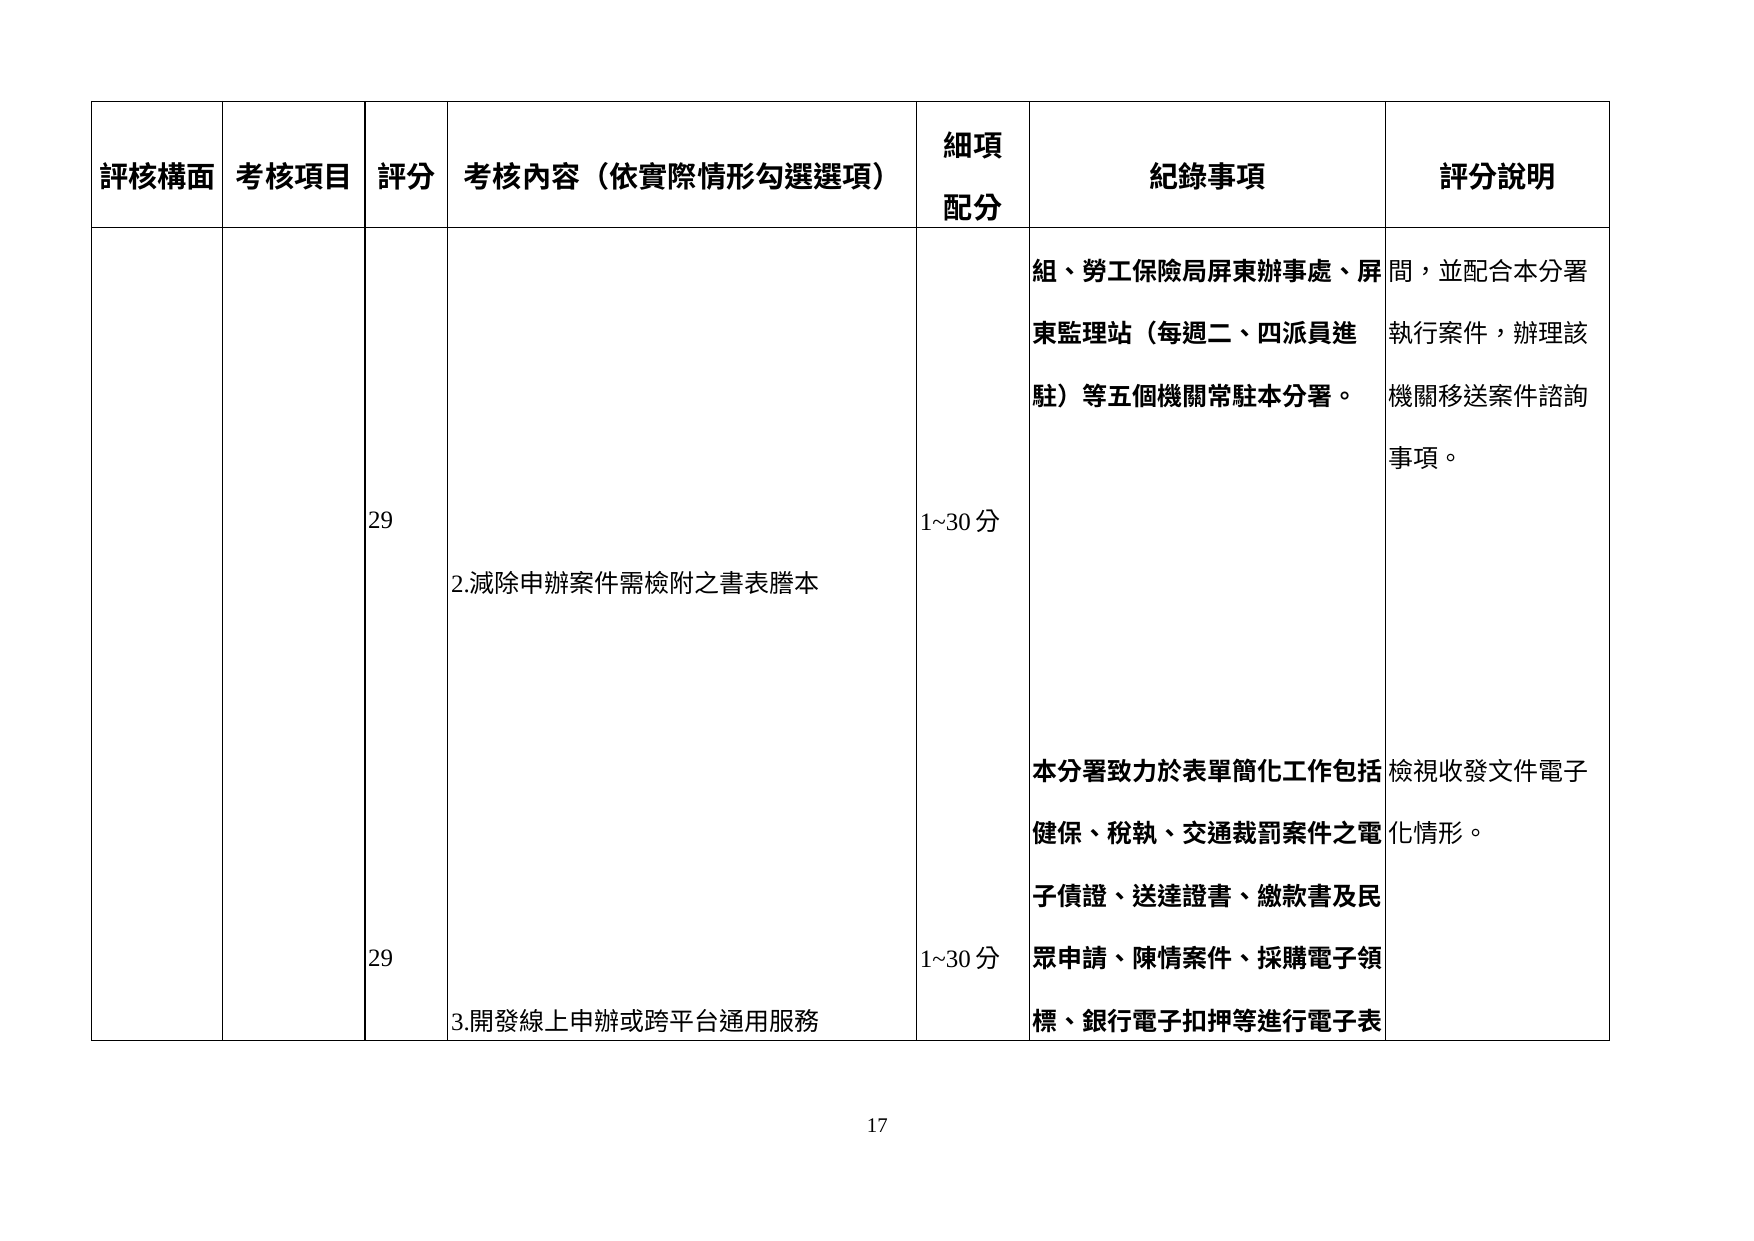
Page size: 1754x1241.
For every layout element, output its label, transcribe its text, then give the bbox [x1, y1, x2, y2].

table_header 評分說明 [1386, 102, 1609, 227]
table_header 細項 配分 [917, 102, 1029, 227]
table_cell 間，並配合本分署執行案件，辦理該機關移送案件諮詢事項。 檢視收發文件電子化情形。 [1386, 228, 1609, 1040]
table_cell [92, 228, 222, 1040]
table_cell [223, 228, 364, 1040]
table_cell 組、勞工保險局屏東辦事處、屏東監理站（每週二、四派員進駐）等五個機關常駐本分署。 本分署致力於表單簡化工作包括健保、稅執、交通裁罰案件之電子債證、送達證書、繳款書及民眾申請、陳情案件、採購電子領標、銀行電子扣押等進行電子表 [1030, 228, 1385, 1040]
table_header 評分 [366, 102, 447, 227]
table_header 評核構面 [92, 102, 222, 227]
table_cell 29 29 [366, 228, 447, 1040]
table_header 考核項目 [223, 102, 364, 227]
table_header 考核內容（依實際情形勾選選項） [448, 102, 916, 227]
table_cell 1~30分 1~30分 [917, 228, 1029, 1040]
table_cell 應建立業務標準作業流程及處理時限，維持服務措施處理一致性；確保資訊提供、問題回應或申辦案件處理的正確性，並適時檢討改進流程與作業方式。 申辦業務標準作業流程訂定情形(30分) 應提供申辦業務標準作業流程訂定比率及持續檢討情形。 2.服務及時性(40分) 重視民眾申辦案件的處理效率，確保於處理時限內完成。 3.服務人員專業度(30分) 注重服務人員專業度，確保問題回應及 申辦案件處理的正確性。 ■服務人員回應問題正確率達90％以上。 □服務人員回應問題正確率達85％以上。 □服務人員回應問題正確率達80％以上。 □服務人員回應問題正確率達75％以上。 □服務人員回應問題正確率達70％以上。 應提高民眾臨櫃洽公或網站使用的便利性，建置合宜的服務環境，並注重服務人員的禮貌態度；提供民眾易讀、易懂、易用的服務資訊及進度查詢管道，提升服務流程透明度。 服務設施合宜程度(20分) ■除提供「核心設施」外，另備有「一般設施」供民眾使用，且有必要的使用說明與管理，確保設施品質。 □提供「核心設施」供民眾使用，且有必要的使用說明與管理，並定期檢查與充實，確保設施品質。 □提供「核心設施」供民眾使用，且有必要的使用說明與管理，確保設施品質。 網站使用便利性(20分) （1）機關網站應方便瀏覽查詢 （2）提供多元及便利的資訊檢索服務 （3）確保網站內容的正確性及有效連結 服務行為的友善性(30分) ■機關電話禮貌測試結果優良。 （測試分數90分以上） □機關電話禮貌測試結果良好。 （測試分數80分以上） 機關電話禮貌測試結果普通。 （測試分數70分以上） 服務資訊透明度(30分) （1）資訊公開(10分) 主動公開服務相關資訊，如服務項目、業務承辦資訊、相關法規、申辦業務標準作業流程、應備表件、書表範例等。公開資訊應以簡明、易讀易懂及易用之形式呈現，供民眾查閱或運用。 （2）資料開放(10分) 從民眾應用面思考，盤點業務資料，並於結構化及去個資識別化後，採開放格式或應用程式介面方式對外開放，供使用者依需求連結下載及利用，並應定期檢視及更新資料。 （3）案件查詢管道(10分) ■提供現場、電話、網路及其他方式（如APP或QR Code等）。 □提供現場、電話及網路查詢。 □提供現場查詢。 瞭解民眾服務需求，檢討既有服務措施，並運用多元策略，提升服務便捷度(100分) 1.建置單一窗口整合服務 2.減除申辦案件需檢附之書表謄本 3.開發線上申辦或跨平台通用服務 4.其他服務作法 關注服務對象屬性、居住地區差異及數位落差情形，運用多元策略，促進服務可近性(100分) 1.客製化服務 2.專人全程服務 3.主動服務 4.其他服務作法 在不同發展條件下，運用自身優勢或克服劣勢，達成特定服務目標之努力或措施(100分) 突破成長(50分) 機關為完成服務遞送，於考量機關任務、服務對象屬性、資源可運用程度後，積極排除各項不利因素達成服務目標所展現之努力與成效。 優質服務(50分) 機關在其核心業務範疇內，於設定服務目標後，運用多元策略，提出符合機關任務且較現有服務措施具有挑戰性，或符合機關特色且更具吸引力、豐富性之其他服務措施。 1.機關運用多元管道蒐集機關成員意見(50分) 2.檢討及改造內部流程，精實作業，減省不必要的審核及行政程序(50分) 機關內部服務精進機制運作情形、創新服務提案情形及採行率(100分) ■機關能否產生源源不絕的創新服務之關鍵所在是組織內部創新機制及運作。 ■機關應詳細說明內部創新提案機制之建立及運作情形，並確保該機制可常態性持續運轉。 洽公環境適切程度（20分） ■民眾對於機關整體洽公環境的滿意度達85％以上。 □民眾對於機關整體洽公環境的滿意度達75％以上。 □民眾對於機關整體洽公環境的滿意度達65％以上。 洽公服務禮儀滿意度（20分） ■民眾對於洽公服務禮儀的滿意度達85％以上。 □民眾對於洽公服務禮儀的滿意度達75％以上。 □民眾對於洽公服務禮儀的滿意度達65％以上。 洽公服務專業性滿意度（20分） ■民眾對於洽公服務專業性的滿意度達85％以上。 □民眾對於洽公服務專業性的滿意度達75％以上。 □民眾對於洽公服務專業性的滿意度達65％以上。 洽公服務措施滿意度（20分） □民眾對於洽公服務措施的滿意度達85％以上。 ■民眾對於洽公服務措施的滿意度達75％以上。 □民眾對於洽公服務措施的滿意度達65％以上。 內部同仁滿意度（20分） ■內部同仁對於機關的滿意度達85％以上。 □內部同仁對於機關的滿意度達75％以上。 □內部同仁對於機關的滿意度達65％以上。 針對民眾意見、抱怨及陳情等，積極回應，有效協助民眾解決問題(100分) 1.民眾意見回應處理機制 2.民眾意見回應處理情形 3.陳情案件處理滿意度調查 4.陳情案件檢討改善情形 開放參與在基礎服務、服務遞送、服務量能及服務評價等構面不同運用方式(50分) 創新性在基礎服務、服務遞送、服務量能及服務評價等構面不同運用方式(50分) [448, 228, 916, 1040]
table_header 紀錄事項 [1030, 102, 1385, 227]
